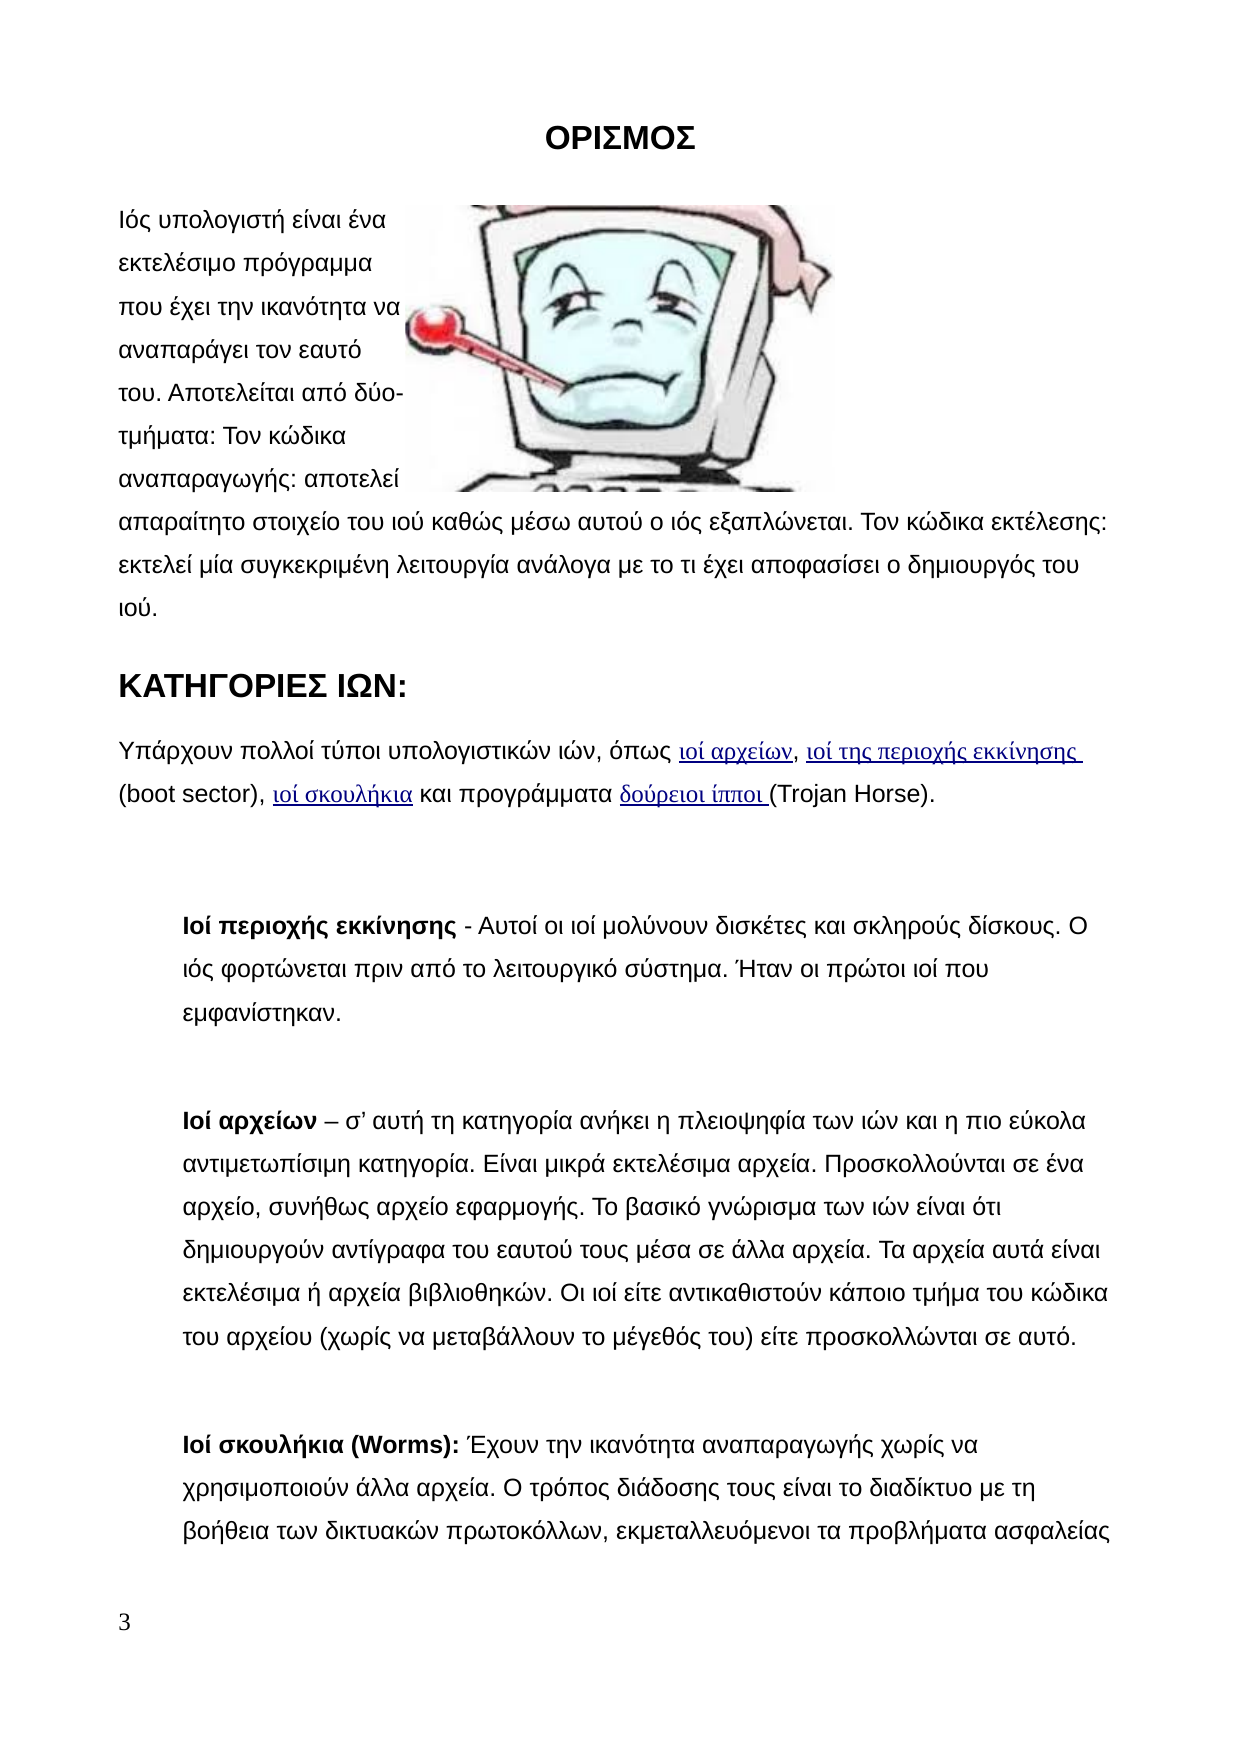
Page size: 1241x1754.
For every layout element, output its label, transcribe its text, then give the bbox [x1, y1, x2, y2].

table_cell [118, 1430, 182, 1545]
table_cell Ιοί αρχείων – σ’ αυτή τη κατηγορία ανήκει η πλειοψηφία των ιών και η πιο εύκολα αντιμετωπίσιμη κατηγορία. Είναι μικρά εκτελέσιμα αρχεία. Προσκολλούνται σε ένα αρχείο, συνήθως αρχείο εφαρμογής. Το βασικό γνώρισμα των ιών είναι ότι δημιουργούν αντίγραφα του εαυτού τους μέσα σε άλλα αρχεία. Τα αρχεία αυτά είναι εκτελέσιμα ή αρχεία βιβλιοθηκών. Οι ιοί είτε αντικαθιστούν κάποιο τμήμα του κώδικα του αρχείου (χωρίς να μεταβάλλουν το μέγεθός του) είτε προσκολλώνται σε αυτό. [182, 1106, 1122, 1430]
table_header [118, 911, 182, 1106]
table_cell [118, 1106, 182, 1430]
text ΟΡΙΣΜΟΣ [118, 118, 1122, 157]
table_header Ιοί περιοχής εκκίνησης - Αυτοί οι ιοί μολύνουν δισκέτες και σκληρούς δίσκους. Ο ιός φορτώνεται πριν από το λειτουργικό σύστημα. Ήταν οι πρώτοι ιοί που εμφανίστηκαν. [182, 911, 1122, 1106]
table_cell Ιοί σκουλήκια (Worms): Έχουν την ικανότητα αναπαραγωγής χωρίς να χρησιμοποιούν άλλα αρχεία. Ο τρόπος διάδοσης τους είναι το διαδίκτυο με τη βοήθεια των δικτυακών πρωτοκόλλων, εκμεταλλευόμενοι τα προβλήματα ασφαλείας [182, 1430, 1122, 1545]
text Ιός υπολογιστή είναι ένα εκτελέσιμο πρόγραμμα που έχει την ικανότητα να αναπαράγει τον εαυτό του. Αποτελείται από δύο- τμήματα: Τον κώδικα αναπαραγωγής: αποτελεί απαραίτητο στοιχείο του ιού καθώς μέσω αυτού ο ιός εξαπλώνεται. Τον κώδικα εκτέλεσης: εκτελεί μία συγκεκριμένη λειτουργία ανάλογα με το τι έχει αποφασίσει ο δημιουργός του ιού. [118, 205, 1122, 622]
text ΚΑΤΗΓΟΡΙΕΣ ΙΩΝ: [118, 666, 1122, 704]
text Υπάρχουν πολλοί τύποι υπολογιστικών ιών, όπως ιοί αρχείων, ιοί της περιοχής εκκίνησης (boot sector), ιοί σκουλήκια και προγράμματα δούρειοι ίπποι (Trojan Horse). [118, 736, 1122, 808]
picture [405, 205, 835, 492]
